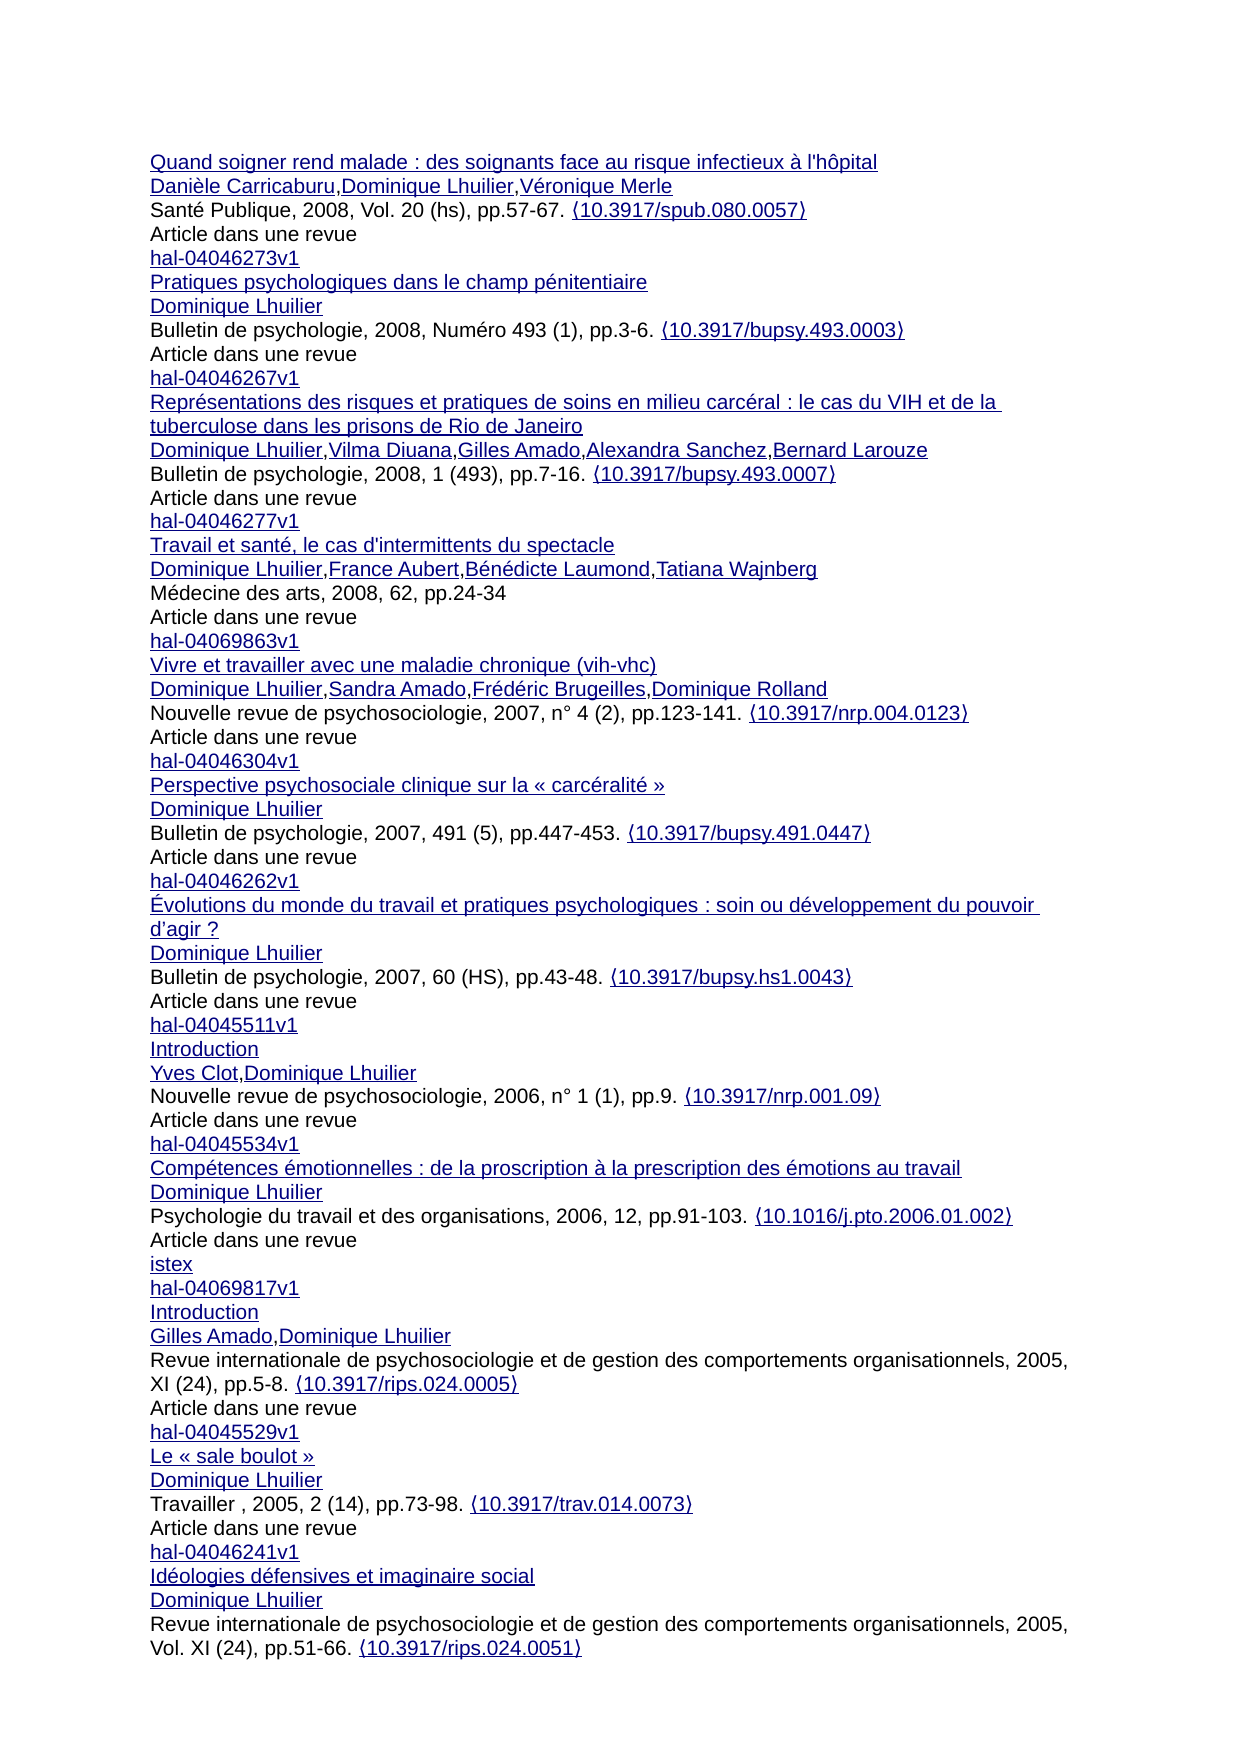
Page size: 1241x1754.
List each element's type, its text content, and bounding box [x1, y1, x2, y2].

table_cell Perspective psychosociale clinique sur la « carcéralité » Dominique Lhuilier Bulletin de psychologie, 2007, 491 (5), pp.447-453. ⟨10.3917/bupsy.491.0447⟩ Article dans une revue hal-04046262v1 [150, 773, 1090, 893]
table_cell Le « sale boulot » Dominique Lhuilier Travailler , 2005, 2 (14), pp.73-98. ⟨10.3917/trav.014.0073⟩ Article dans une revue hal-04046241v1 [150, 1444, 1090, 1563]
table_cell Évolutions du monde du travail et pratiques psychologiques : soin ou développement du pouvoir d’agir ? Dominique Lhuilier Bulletin de psychologie, 2007, 60 (HS), pp.43-48. ⟨10.3917/bupsy.hs1.0043⟩ Article dans une revue hal-04045511v1 [150, 893, 1090, 1036]
table_cell Introduction Yves Clot,Dominique Lhuilier Nouvelle revue de psychosociologie, 2006, n° 1 (1), pp.9. ⟨10.3917/nrp.001.09⟩ Article dans une revue hal-04045534v1 [150, 1036, 1090, 1156]
table_cell Introduction Gilles Amado,Dominique Lhuilier Revue internationale de psychosociologie et de gestion des comportements organisationnels, 2005, XI (24), pp.5-8. ⟨10.3917/rips.024.0005⟩ Article dans une revue hal-04045529v1 [150, 1300, 1090, 1444]
table_cell Travail et santé, le cas d'intermittents du spectacle Dominique Lhuilier,France Aubert,Bénédicte Laumond,Tatiana Wajnberg Médecine des arts, 2008, 62, pp.24-34 Article dans une revue hal-04069863v1 [150, 533, 1090, 653]
table_cell Vivre et travailler avec une maladie chronique (vih-vhc) Dominique Lhuilier,Sandra Amado,Frédéric Brugeilles,Dominique Rolland Nouvelle revue de psychosociologie, 2007, n° 4 (2), pp.123-141. ⟨10.3917/nrp.004.0123⟩ Article dans une revue hal-04046304v1 [150, 653, 1090, 773]
table_cell Idéologies défensives et imaginaire social Dominique Lhuilier Revue internationale de psychosociologie et de gestion des comportements organisationnels, 2005, Vol. XI (24), pp.51-66. ⟨10.3917/rips.024.0051⟩ [150, 1564, 1090, 1659]
table_cell Pratiques psychologiques dans le champ pénitentiaire Dominique Lhuilier Bulletin de psychologie, 2008, Numéro 493 (1), pp.3-6. ⟨10.3917/bupsy.493.0003⟩ Article dans une revue hal-04046267v1 [150, 270, 1090, 389]
table_cell Représentations des risques et pratiques de soins en milieu carcéral : le cas du VIH et de la tuberculose dans les prisons de Rio de Janeiro Dominique Lhuilier,Vilma Diuana,Gilles Amado,Alexandra Sanchez,Bernard Larouze Bulletin de psychologie, 2008, 1 (493), pp.7-16. ⟨10.3917/bupsy.493.0007⟩ Article dans une revue hal-04046277v1 [150, 390, 1090, 533]
table_cell Quand soigner rend malade : des soignants face au risque infectieux à l'hôpital Danièle Carricaburu,Dominique Lhuilier,Véronique Merle Santé Publique, 2008, Vol. 20 (hs), pp.57-67. ⟨10.3917/spub.080.0057⟩ Article dans une revue hal-04046273v1 [150, 150, 1090, 270]
table_cell Compétences émotionnelles : de la proscription à la prescription des émotions au travail Dominique Lhuilier Psychologie du travail et des organisations, 2006, 12, pp.91-103. ⟨10.1016/j.pto.2006.01.002⟩ Article dans une revue istex hal-04069817v1 [150, 1156, 1090, 1300]
